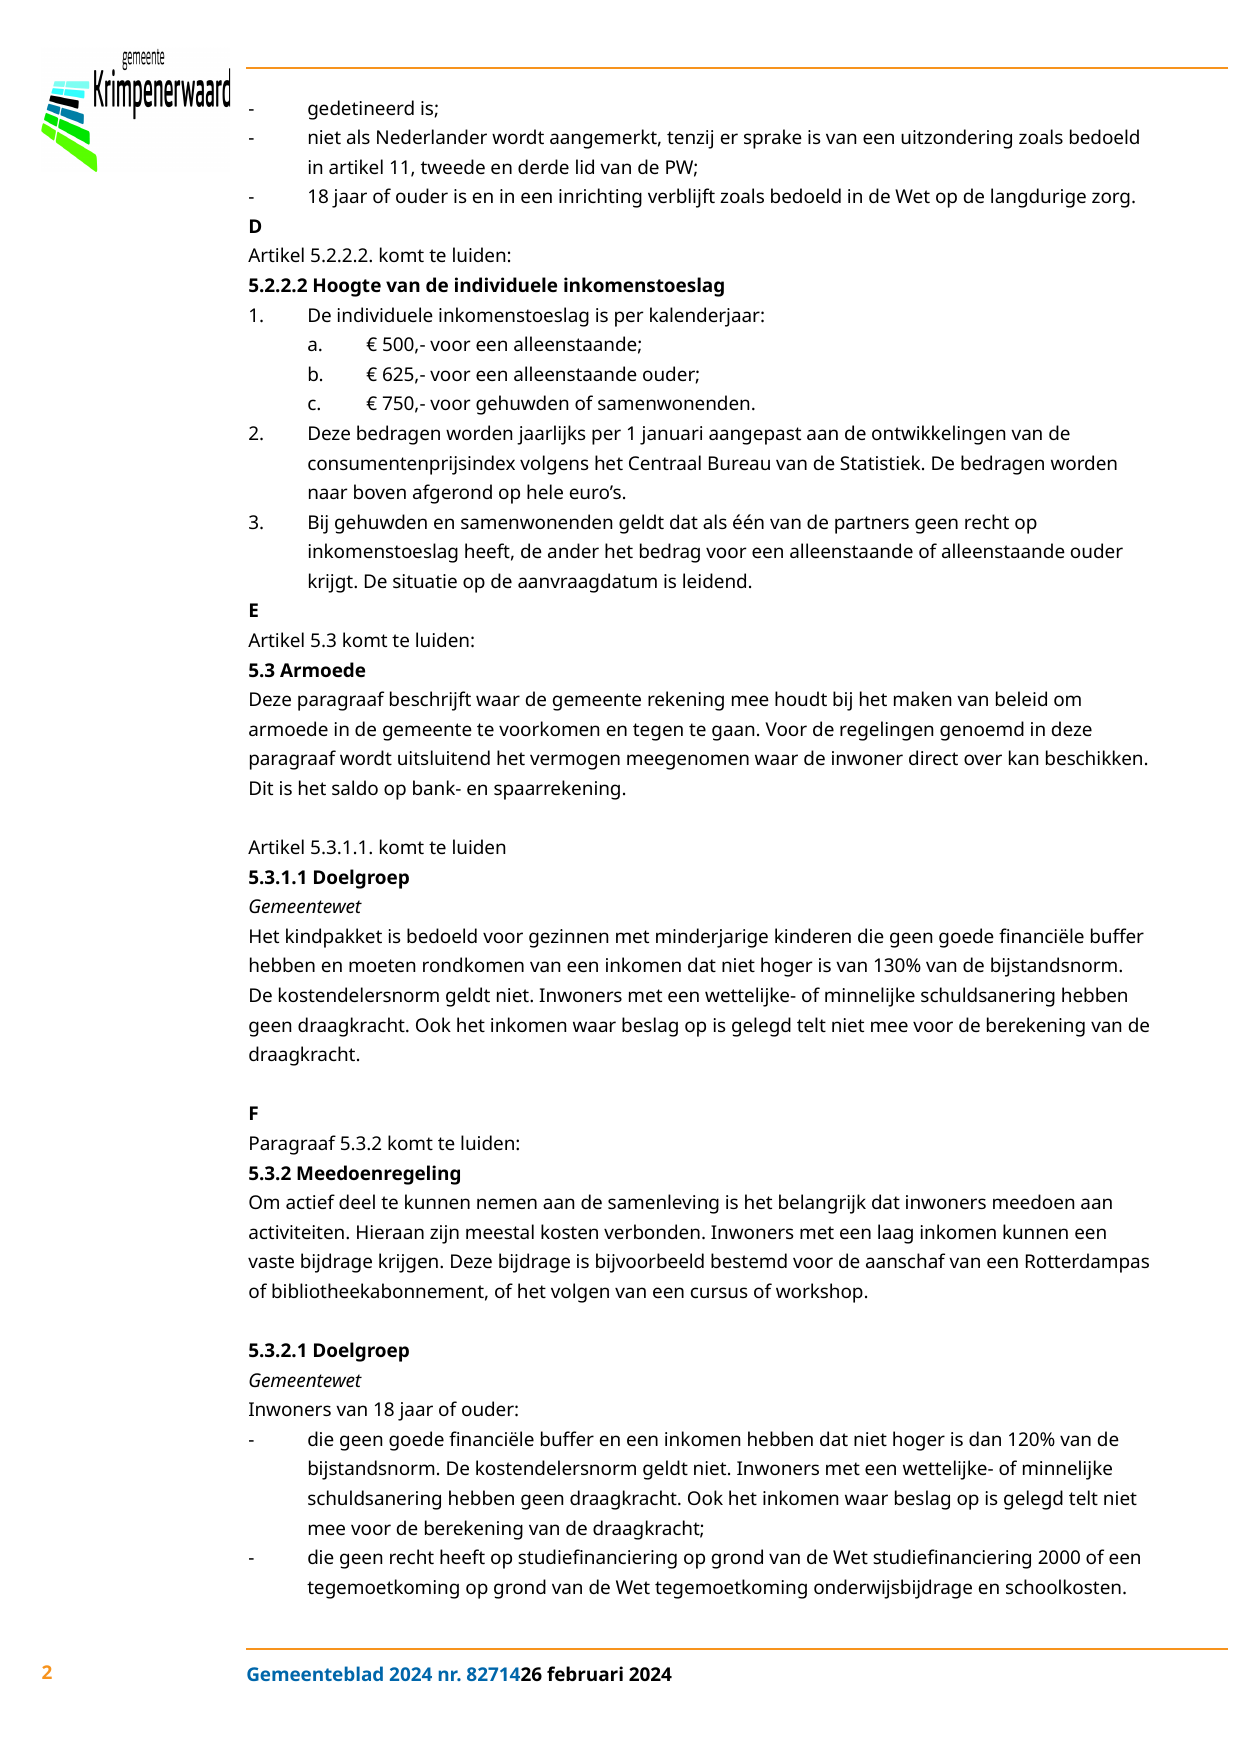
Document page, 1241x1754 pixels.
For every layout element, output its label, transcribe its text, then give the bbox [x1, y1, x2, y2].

text 5.3.1.1 Doelgroep [248, 864, 1152, 890]
list € 625,- voor een alleenstaande ouder; [307, 361, 1152, 387]
list De individuele inkomenstoeslag is per kalenderjaar: [248, 302, 1152, 328]
text 5.2.2.2 Hoogte van de individuele inkomenstoeslag [248, 272, 1152, 298]
text E [248, 598, 1152, 623]
text Artikel 5.3.1.1. komt te luiden [248, 834, 1152, 860]
text 5.3 Armoede [248, 657, 1152, 683]
text Het kindpakket is bedoeld voor gezinnen met minderjarige kinderen die geen goede financiële buffer hebben en moeten rondkomen van een inkomen dat niet hoger is van 130% van de bijstandsnorm. De kostendelersnorm geldt niet. Inwoners met een wettelijke- of minnelijke schuldsanering hebben geen draagkracht. Ook het inkomen waar beslag op is gelegd telt niet mee voor de berekening van de draagkracht. [248, 923, 1152, 1067]
picture [41, 47, 231, 172]
text Artikel 5.2.2.2. komt te luiden: [248, 243, 1152, 268]
text Inwoners van 18 jaar of ouder: [248, 1396, 1152, 1422]
text Paragraaf 5.3.2 komt te luiden: [248, 1130, 1152, 1156]
text 5.3.2 Meedoenregeling [248, 1160, 1152, 1186]
text D [248, 213, 1152, 239]
list gedetineerd is; [248, 95, 1152, 121]
text Gemeentewet [248, 893, 1152, 919]
list € 750,- voor gehuwden of samenwonenden. [307, 391, 1152, 416]
text F [248, 1101, 1152, 1126]
text Om actief deel te kunnen nemen aan de samenleving is het belangrijk dat inwoners meedoen aan activiteiten. Hieraan zijn meestal kosten verbonden. Inwoners met een laag inkomen kunnen een vaste bijdrage krijgen. Deze bijdrage is bijvoorbeeld bestemd voor de aanschaf van een Rotterdampas of bibliotheekabonnement, of het volgen van een cursus of workshop. [248, 1189, 1152, 1304]
list 18 jaar of ouder is en in een inrichting verblijft zoals bedoeld in de Wet op de langdurige zorg. [248, 183, 1152, 209]
list die geen goede financiële buffer en een inkomen hebben dat niet hoger is dan 120% van de bijstandsnorm. De kostendelersnorm geldt niet. Inwoners met een wettelijke- of minnelijke schuldsanering hebben geen draagkracht. Ook het inkomen waar beslag op is gelegd telt niet mee voor de berekening van de draagkracht; [248, 1426, 1152, 1541]
text Gemeentewet [248, 1367, 1152, 1393]
text 5.3.2.1 Doelgroep [248, 1337, 1152, 1363]
list Bij gehuwden en samenwonenden geldt dat als één van de partners geen recht op inkomenstoeslag heeft, de ander het bedrag voor een alleenstaande of alleenstaande ouder krijgt. De situatie op de aanvraagdatum is leidend. [248, 509, 1152, 594]
list Deze bedragen worden jaarlijks per 1 januari aangepast aan de ontwikkelingen van de consumentenprijsindex volgens het Centraal Bureau van de Statistiek. De bedragen worden naar boven afgerond op hele euro’s. [248, 420, 1152, 505]
list € 500,- voor een alleenstaande; [307, 331, 1152, 357]
list niet als Nederlander wordt aangemerkt, tenzij er sprake is van een uitzondering zoals bedoeld in artikel 11, tweede en derde lid van de PW; [248, 124, 1152, 180]
text Deze paragraaf beschrijft waar de gemeente rekening mee houdt bij het maken van beleid om armoede in de gemeente te voorkomen en tegen te gaan. Voor de regelingen genoemd in deze paragraaf wordt uitsluitend het vermogen meegenomen waar de inwoner direct over kan beschikken. Dit is het saldo op bank- en spaarrekening. [248, 686, 1152, 801]
text Artikel 5.3 komt te luiden: [248, 627, 1152, 653]
list die geen recht heeft op studiefinanciering op grond van de Wet studiefinanciering 2000 of een tegemoetkoming op grond van de Wet tegemoetkoming onderwijsbijdrage en schoolkosten. [248, 1544, 1152, 1600]
